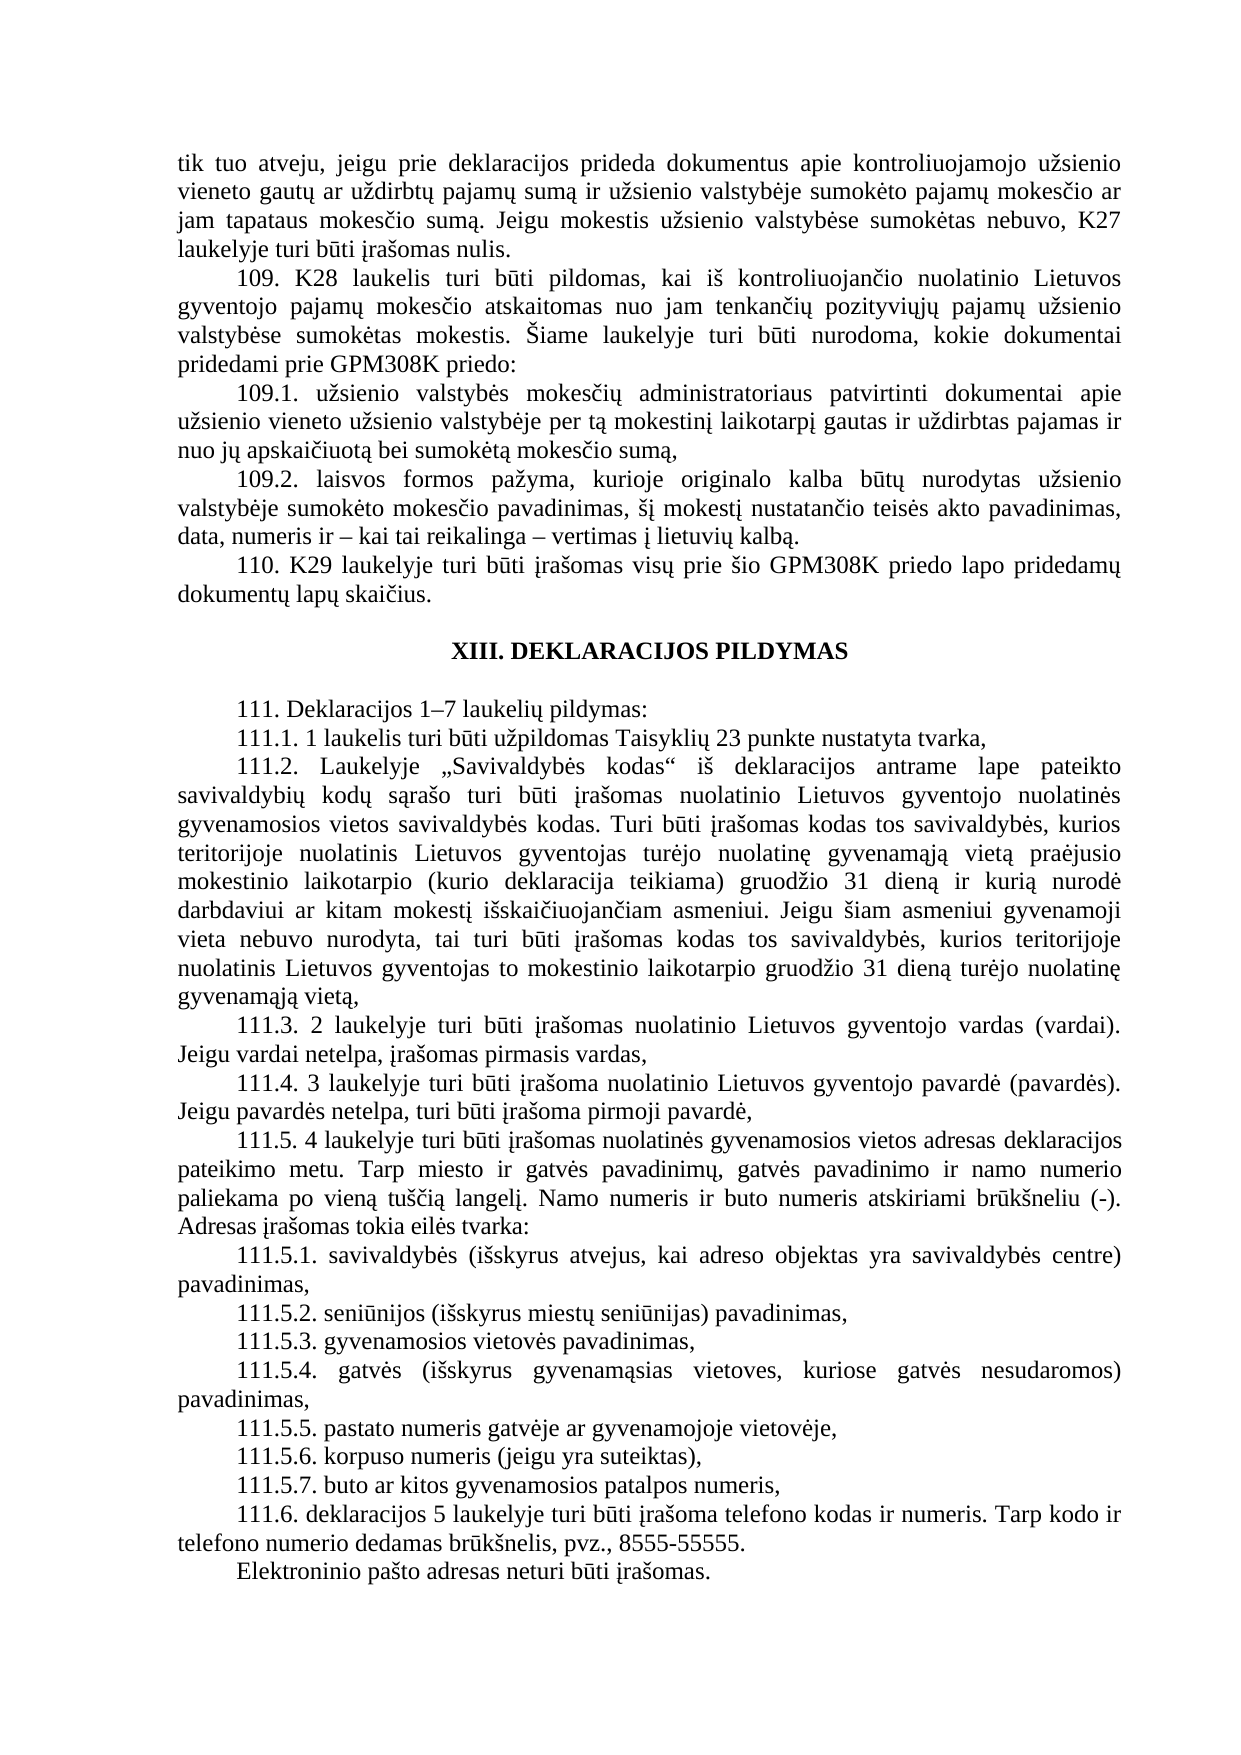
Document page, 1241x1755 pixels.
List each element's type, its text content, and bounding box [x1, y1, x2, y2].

text 111. Deklaracijos 1–7 laukelių pildymas: [177, 694, 1122, 723]
text 111.5.2. seniūnijos (išskyrus miestų seniūnijas) pavadinimas, [177, 1298, 1122, 1326]
text 111.3. 2 laukelyje turi būti įrašomas nuolatinio Lietuvos gyventojo vardas (vardai). Jeigu vardai netelpa, įrašomas pirmasis vardas, [177, 1010, 1122, 1068]
text 111.6. deklaracijos 5 laukelyje turi būti įrašoma telefono kodas ir numeris. Tarp kodo ir telefono numerio dedamas brūkšnelis, pvz., 8555-55555. [177, 1499, 1122, 1556]
text 111.5.3. gyvenamosios vietovės pavadinimas, [177, 1326, 1122, 1355]
text 109. K28 laukelis turi būti pildomas, kai iš kontroliuojančio nuolatinio Lietuvos gyventojo pajamų mokesčio atskaitomas nuo jam tenkančių pozityviųjų pajamų užsienio valstybėse sumokėtas mokestis. Šiame laukelyje turi būti nurodoma, kokie dokumentai pridedami prie GPM308K priedo: [177, 263, 1122, 378]
text 111.5.4. gatvės (išskyrus gyvenamąsias vietoves, kuriose gatvės nesudaromos) pavadinimas, [177, 1355, 1122, 1413]
text 110. K29 laukelyje turi būti įrašomas visų prie šio GPM308K priedo lapo pridedamų dokumentų lapų skaičius. [177, 550, 1122, 608]
text 111.5.5. pastato numeris gatvėje ar gyvenamojoje vietovėje, [177, 1413, 1122, 1441]
text 111.2. Laukelyje „Savivaldybės kodas“ iš deklaracijos antrame lape pateikto savivaldybių kodų sąrašo turi būti įrašomas nuolatinio Lietuvos gyventojo nuolatinės gyvenamosios vietos savivaldybės kodas. Turi būti įrašomas kodas tos savivaldybės, kurios teritorijoje nuolatinis Lietuvos gyventojas turėjo nuolatinę gyvenamąją vietą praėjusio mokestinio laikotarpio (kurio deklaracija teikiama) gruodžio 31 dieną ir kurią nurodė darbdaviui ar kitam mokestį išskaičiuojančiam asmeniui. Jeigu šiam asmeniui gyvenamoji vieta nebuvo nurodyta, tai turi būti įrašomas kodas tos savivaldybės, kurios teritorijoje nuolatinis Lietuvos gyventojas to mokestinio laikotarpio gruodžio 31 dieną turėjo nuolatinę gyvenamąją vietą, [177, 751, 1122, 1010]
text 111.5. 4 laukelyje turi būti įrašomas nuolatinės gyvenamosios vietos adresas deklaracijos pateikimo metu. Tarp miesto ir gatvės pavadinimų, gatvės pavadinimo ir namo numerio paliekama po vieną tuščią langelį. Namo numeris ir buto numeris atskiriami brūkšneliu (-). Adresas įrašomas tokia eilės tvarka: [177, 1125, 1122, 1240]
text Elektroninio pašto adresas neturi būti įrašomas. [177, 1556, 1122, 1585]
text 111.5.7. buto ar kitos gyvenamosios patalpos numeris, [177, 1470, 1122, 1499]
text XIII. DEKLARACIJOS PILDYMAS [177, 636, 1122, 665]
text tik tuo atveju, jeigu prie deklaracijos prideda dokumentus apie kontroliuojamojo užsienio vieneto gautų ar uždirbtų pajamų sumą ir užsienio valstybėje sumokėto pajamų mokesčio ar jam tapataus mokesčio sumą. Jeigu mokestis užsienio valstybėse sumokėtas nebuvo, K27 laukelyje turi būti įrašomas nulis. [177, 148, 1122, 263]
text 109.1. užsienio valstybės mokesčių administratoriaus patvirtinti dokumentai apie užsienio vieneto užsienio valstybėje per tą mokestinį laikotarpį gautas ir uždirbtas pajamas ir nuo jų apskaičiuotą bei sumokėtą mokesčio sumą, [177, 378, 1122, 464]
text 111.4. 3 laukelyje turi būti įrašoma nuolatinio Lietuvos gyventojo pavardė (pavardės). Jeigu pavardės netelpa, turi būti įrašoma pirmoji pavardė, [177, 1068, 1122, 1125]
text 111.5.6. korpuso numeris (jeigu yra suteiktas), [177, 1441, 1122, 1470]
text 109.2. laisvos formos pažyma, kurioje originalo kalba būtų nurodytas užsienio valstybėje sumokėto mokesčio pavadinimas, šį mokestį nustatančio teisės akto pavadinimas, data, numeris ir – kai tai reikalinga – vertimas į lietuvių kalbą. [177, 464, 1122, 550]
text 111.5.1. savivaldybės (išskyrus atvejus, kai adreso objektas yra savivaldybės centre) pavadinimas, [177, 1240, 1122, 1298]
text 111.1. 1 laukelis turi būti užpildomas Taisyklių 23 punkte nustatyta tvarka, [177, 723, 1122, 751]
